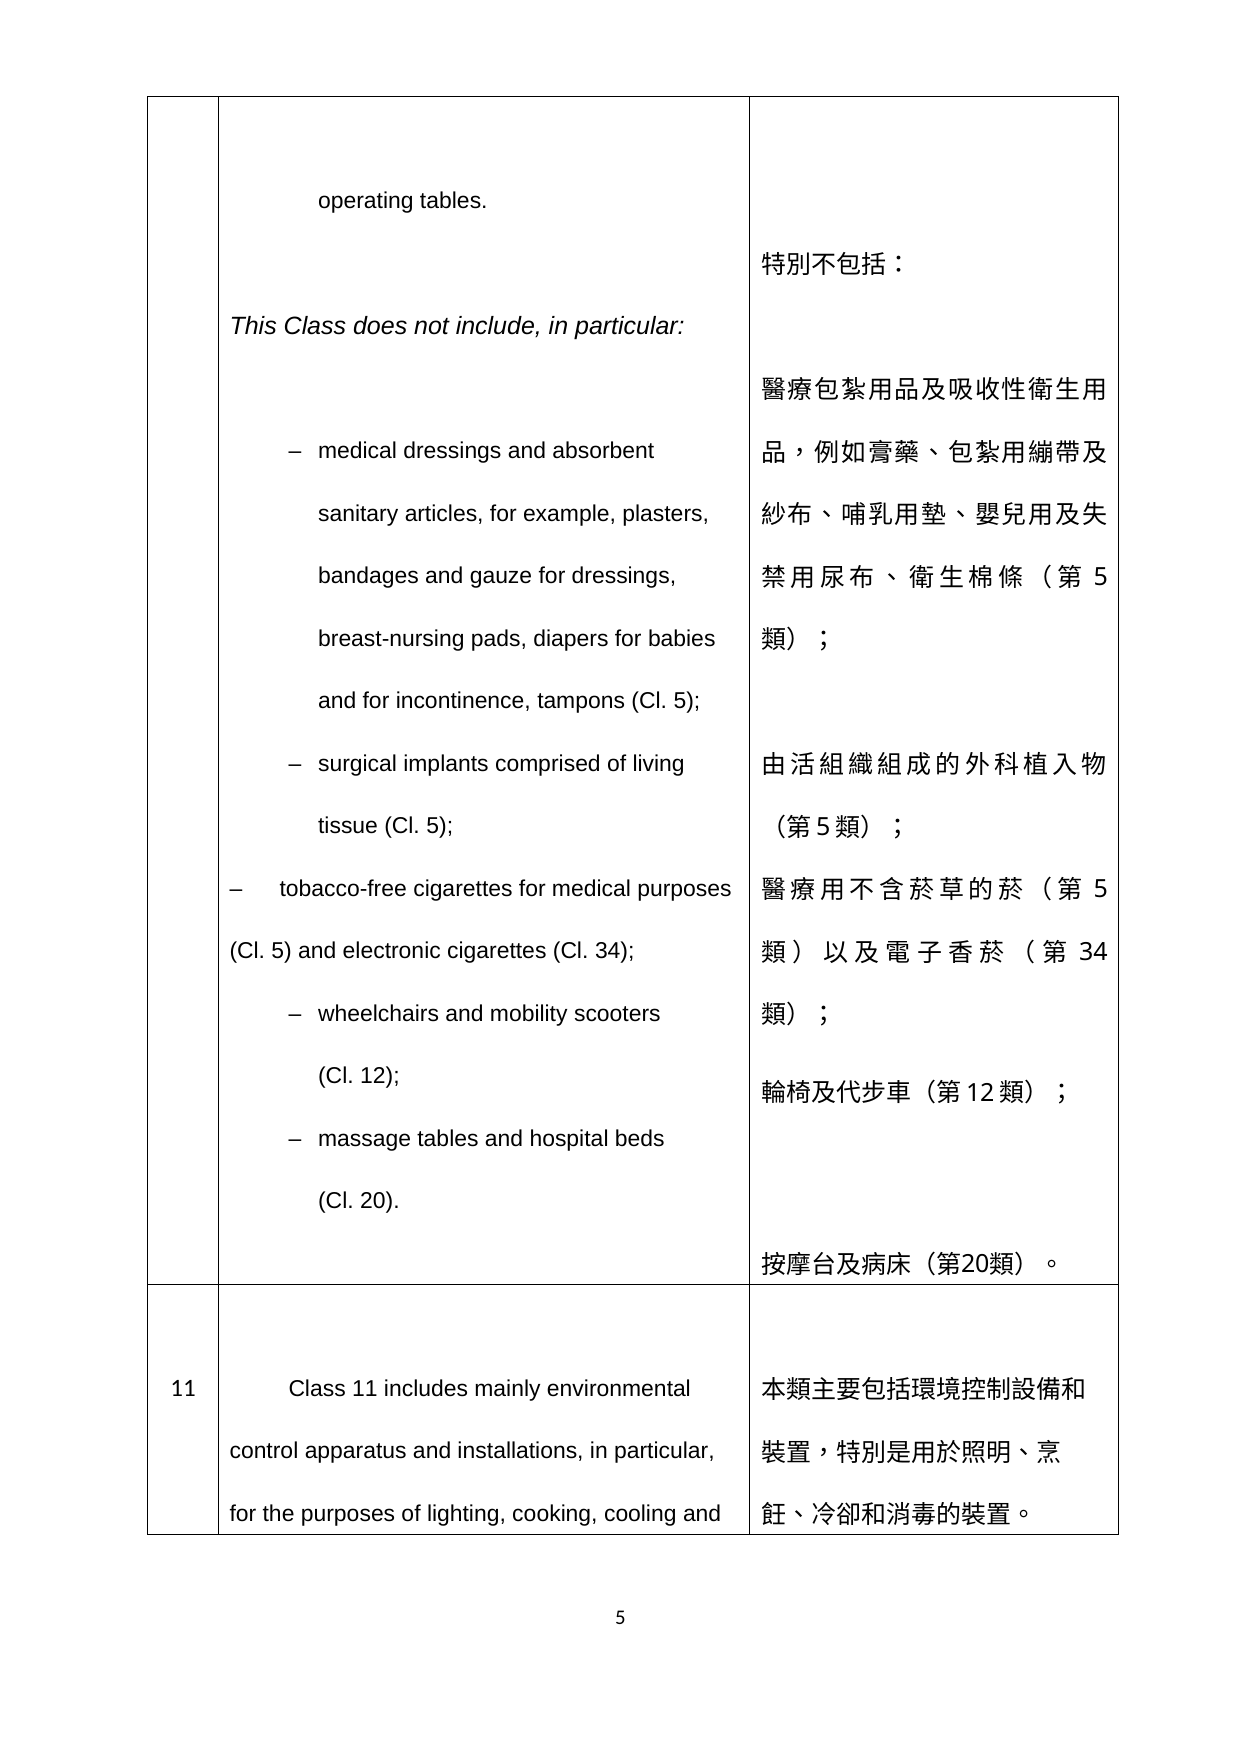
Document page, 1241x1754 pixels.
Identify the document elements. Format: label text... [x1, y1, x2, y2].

table_cell [148, 97, 218, 1284]
table_cell 本類主要包括環境控制設備和裝置，特別是用於照明、烹飪、冷卻和消毒的裝置。 [750, 1285, 1118, 1534]
table_cell Class 11 includes mainly environmental control apparatus and installations, in particular, for the purposes of lighting, cooking, cooling and [219, 1285, 749, 1534]
table_cell 11 [148, 1285, 218, 1534]
table_cell operating tables. This Class does not include, in particular: – medical dressings and absorbent sanitary articles, for example, plasters, bandages and gauze for dressings, breast-nursing pads, diapers for babies and for incontinence, tampons (Cl. 5); – surgical implants comprised of living tissue (Cl. 5); – tobacco-free cigarettes for medical purposes (Cl. 5) and electronic cigarettes (Cl. 34); – wheelchairs and mobility scooters (Cl. 12); – massage tables and hospital beds (Cl. 20). [219, 97, 749, 1284]
table_cell 特別不包括： 醫療包紮用品及吸收性衛生用品，例如膏藥、包紮用繃帶及紗布、哺乳用墊、嬰兒用及失禁用尿布、衛生棉條（第5類）； 由活組織組成的外科植入物（第5類）； 醫療用不含菸草的菸（第5類）以及電子香菸（第34類）； 輪椅及代步車（第12類）； 按摩台及病床（第20類）。 [750, 97, 1118, 1284]
